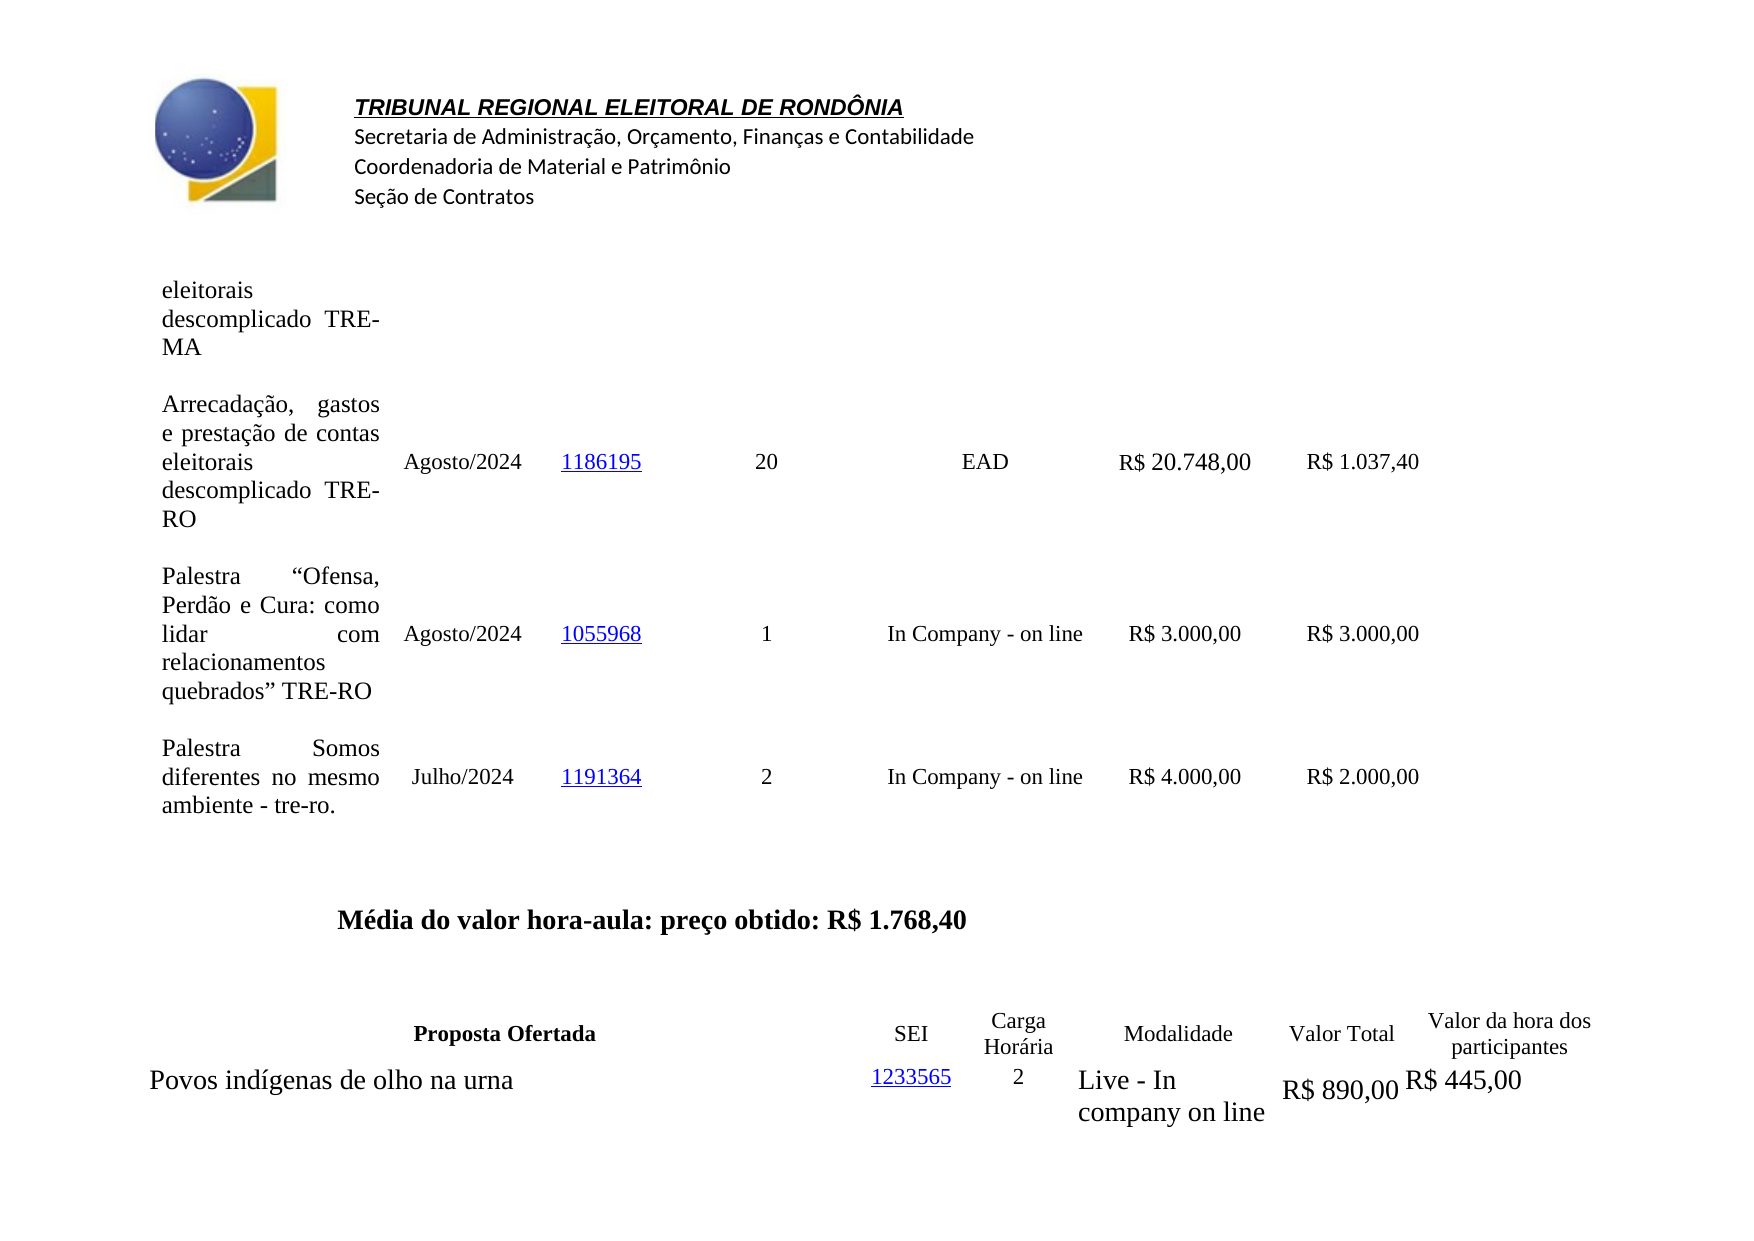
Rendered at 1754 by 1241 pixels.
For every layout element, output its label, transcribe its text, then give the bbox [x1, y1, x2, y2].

table_cell Live - In company on line [1076, 1061, 1280, 1129]
table_cell [672, 261, 861, 375]
table_cell [861, 261, 1109, 375]
table_cell 1191364 [531, 719, 672, 833]
table_cell 1233565 [862, 1061, 961, 1129]
table_cell 1055968 [531, 547, 672, 719]
table_cell 1 [672, 547, 861, 719]
table_header SEI [862, 1006, 961, 1061]
table_cell Arrecadação, gastos e prestação de contas eleitorais descomplicado TRE-RO [148, 375, 394, 547]
table_cell [1109, 261, 1260, 375]
table_cell R$ 20.748,00 [1109, 375, 1260, 547]
table_cell R$ 1.037,40 [1260, 375, 1465, 547]
table_cell R$ 2.000,00 [1260, 719, 1465, 833]
table_cell Palestra “Ofensa, Perdão e Cura: como lidar com relacionamentos quebrados” TRE-RO [148, 547, 394, 719]
table_cell [531, 261, 672, 375]
table_cell R$ 3.000,00 [1109, 547, 1260, 719]
table_cell [1260, 261, 1465, 375]
table_cell R$ 890,00 [1280, 1061, 1403, 1129]
table_header Modalidade [1076, 1006, 1280, 1061]
table_header Proposta Ofertada [148, 1006, 862, 1061]
table_cell 20 [672, 375, 861, 547]
table_cell R$ 445,00 [1403, 1061, 1616, 1129]
table_cell In Company - on line [861, 719, 1109, 833]
table_cell R$ 3.000,00 [1260, 547, 1465, 719]
table_header Valor Total [1280, 1006, 1403, 1061]
table_cell Palestra Somos diferentes no mesmo ambiente - tre-ro. [148, 719, 394, 833]
table_header Carga Horária [961, 1006, 1076, 1061]
table_cell Julho/2024 [394, 719, 531, 833]
table_cell 2 [961, 1061, 1076, 1129]
table_cell R$ 4.000,00 [1109, 719, 1260, 833]
table_cell In Company - on line [861, 547, 1109, 719]
table_header Valor da hora dos participantes [1403, 1006, 1616, 1061]
table_cell EAD [861, 375, 1109, 547]
table_cell [394, 261, 531, 375]
table_cell 2 [672, 719, 861, 833]
text Média do valor hora-aula: preço obtido: R$ 1.768,40 [160, 903, 1594, 936]
table_cell Povos indígenas de olho na urna [148, 1061, 862, 1129]
table_cell eleitorais descomplicado TRE-MA [148, 261, 394, 375]
table_cell Agosto/2024 [394, 547, 531, 719]
table_cell Agosto/2024 [394, 375, 531, 547]
table_cell 1186195 [531, 375, 672, 547]
